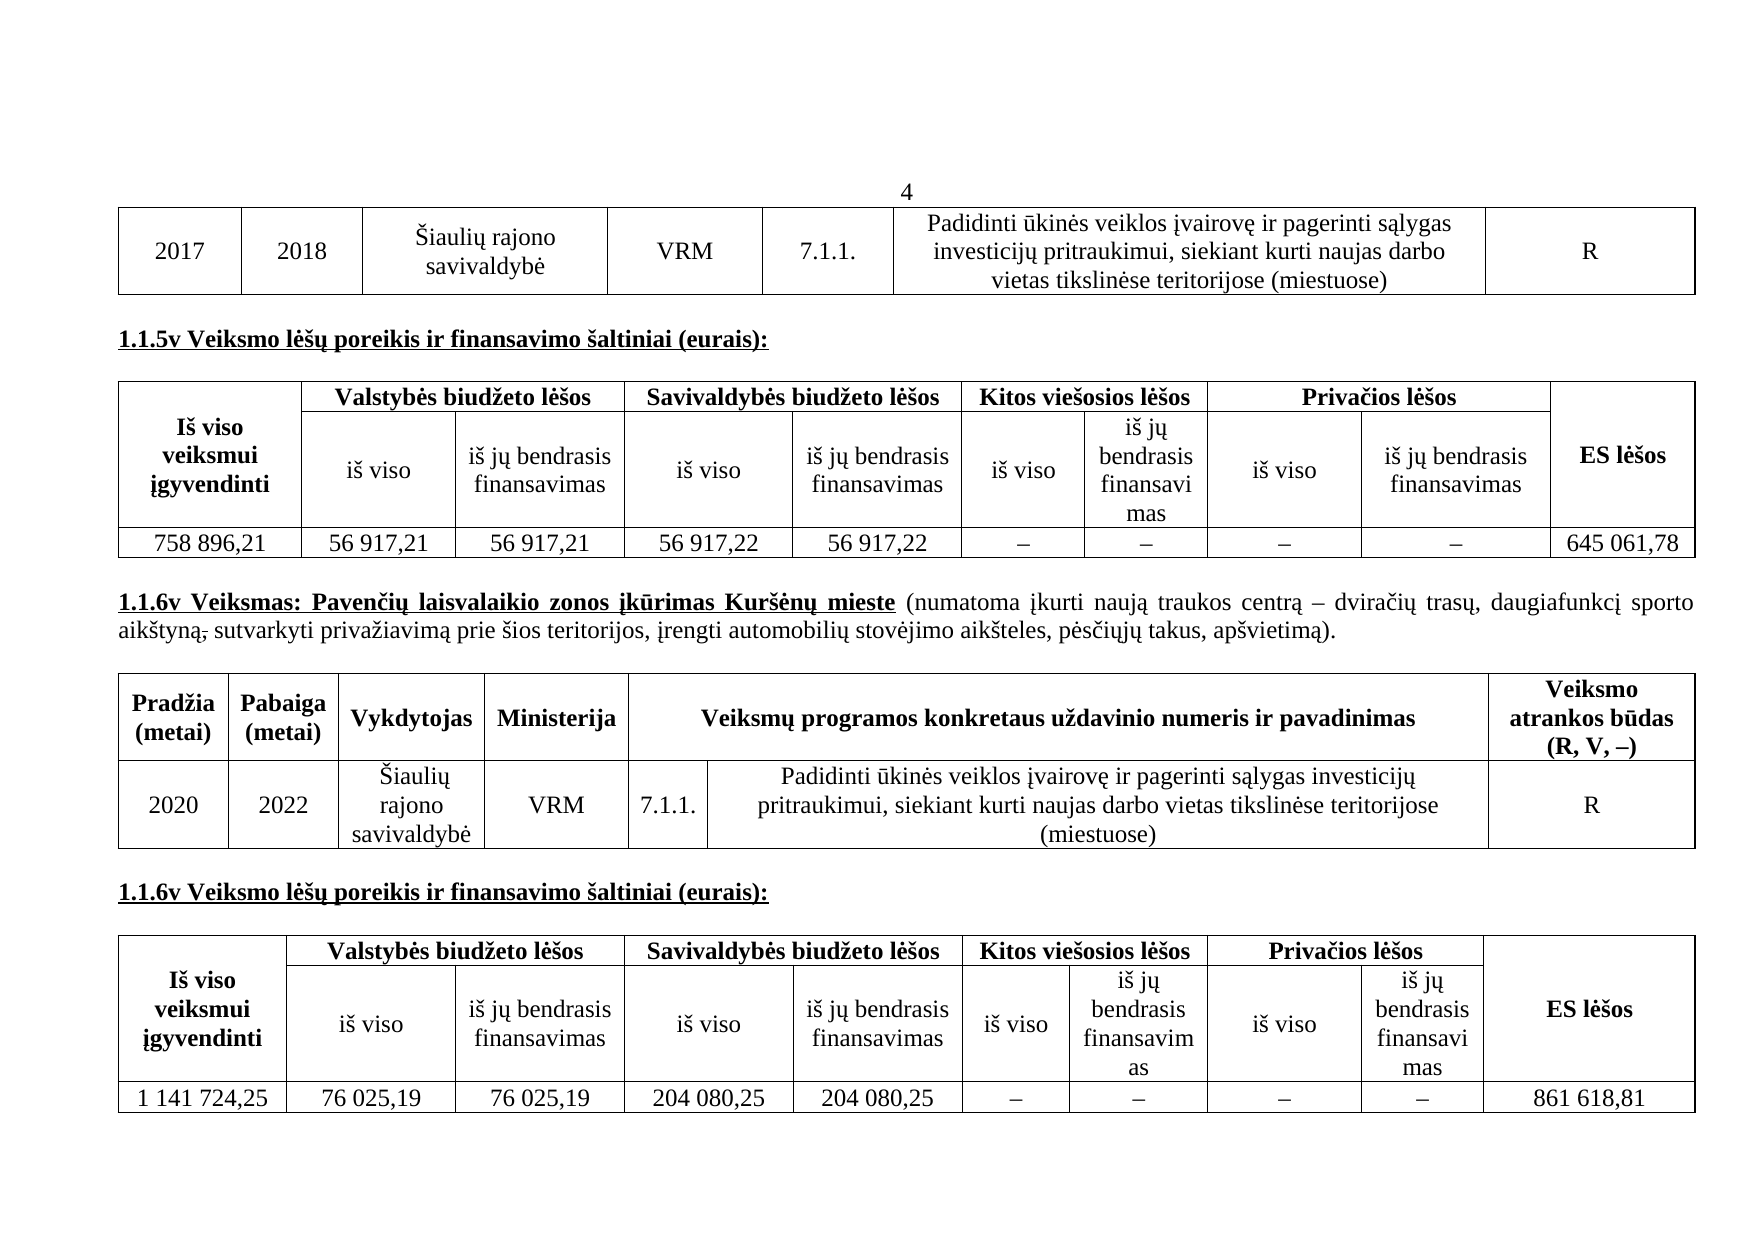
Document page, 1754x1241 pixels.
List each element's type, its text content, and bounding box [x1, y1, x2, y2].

table_cell 204 080,25 [794, 1082, 962, 1112]
table_cell iš viso [625, 412, 792, 527]
table_cell – [1362, 528, 1550, 557]
table_header Kitos viešosios lėšos [962, 382, 1207, 411]
table_cell 2022 [229, 761, 338, 847]
table_cell R [1489, 761, 1694, 847]
table_header Vykdytojas [339, 674, 484, 760]
table_cell Padidinti ūkinės veiklos įvairovę ir pagerinti sąlygas investicijų pritraukimui, siekiant kurti naujas darbo vietas tikslinėse teritorijose (miestuose) [708, 761, 1488, 847]
table_cell – [1208, 1082, 1361, 1112]
table_header ES lėšos [1484, 936, 1694, 1081]
table_cell VRM [608, 208, 762, 294]
table_cell iš jų bendrasis finansavimas [794, 966, 962, 1081]
table_cell iš viso [625, 966, 793, 1081]
table_cell 76 025,19 [287, 1082, 455, 1112]
table_header Kitos viešosios lėšos [963, 936, 1207, 964]
table_cell 56 917,22 [625, 528, 792, 557]
table_cell – [1085, 528, 1207, 557]
table_cell Padidinti ūkinės veiklos įvairovę ir pagerinti sąlygas investicijų pritraukimui, siekiant kurti naujas darbo vietas tikslinėse teritorijose (miestuose) [894, 208, 1485, 294]
table_cell Šiaulių rajono savivaldybė [363, 208, 607, 294]
text 1.1.6v Veiksmas: Pavenčių laisvalaikio zonos įkūrimas Kuršėnų mieste (numatoma įkurti naują traukos centrą – dviračių trasų, daugiafunkcį sporto aikštyną, sutvarkyti privažiavimą prie šios teritorijos, įrengti automobilių stovėjimo aikšteles, pėsčiųjų takus, apšvietimą). [118, 587, 1695, 644]
table_cell 76 025,19 [456, 1082, 624, 1112]
table_cell iš viso [962, 412, 1084, 527]
table_cell VRM [485, 761, 628, 847]
table_header Ministerija [485, 674, 628, 760]
table_header Savivaldybės biudžeto lėšos [625, 382, 961, 411]
table_cell 758 896,21 [119, 528, 301, 557]
table_header Iš viso veiksmui įgyvendinti [119, 382, 301, 527]
table_cell iš jų bendrasis finansavimas [1362, 966, 1483, 1081]
text 1.1.5v Veiksmo lėšų poreikis ir finansavimo šaltiniai (eurais): [118, 324, 1695, 352]
table_cell iš viso [1208, 412, 1361, 527]
table_cell – [962, 528, 1084, 557]
table_cell 861 618,81 [1484, 1082, 1694, 1112]
table_header Savivaldybės biudžeto lėšos [625, 936, 962, 964]
table_header Privačios lėšos [1208, 936, 1483, 964]
table_cell 2020 [119, 761, 228, 847]
table_cell iš jų bendrasis finansavimas [1362, 412, 1550, 527]
table_cell 2017 [119, 208, 241, 294]
table_cell iš jų bendrasis finansavimas [456, 966, 624, 1081]
table_cell iš viso [1208, 966, 1361, 1081]
table_cell – [1362, 1082, 1483, 1112]
table_cell iš viso [963, 966, 1069, 1081]
table_cell iš viso [287, 966, 455, 1081]
table_header ES lėšos [1551, 382, 1694, 527]
table_header Pabaiga (metai) [229, 674, 338, 760]
table_cell 56 917,21 [302, 528, 455, 557]
table_header Veiksmų programos konkretaus uždavinio numeris ir pavadinimas [629, 674, 1488, 760]
table_cell Šiaulių rajono savivaldybė [339, 761, 484, 847]
table_cell iš jų bendrasis finansavimas [1070, 966, 1207, 1081]
table_cell R [1486, 208, 1694, 294]
table_cell 2018 [242, 208, 362, 294]
table_header Valstybės biudžeto lėšos [287, 936, 624, 964]
table_cell 56 917,22 [793, 528, 961, 557]
table_cell 204 080,25 [625, 1082, 793, 1112]
table_header Veiksmo atrankos būdas (R, V, –) [1489, 674, 1694, 760]
table_cell – [1070, 1082, 1207, 1112]
table_cell 645 061,78 [1551, 528, 1694, 557]
table_header Pradžia (metai) [119, 674, 228, 760]
table_cell – [1208, 528, 1361, 557]
table_cell iš jų bendrasis finansavimas [1085, 412, 1207, 527]
table_cell iš jų bendrasis finansavimas [456, 412, 624, 527]
table_cell 7.1.1. [763, 208, 893, 294]
text 1.1.6v Veiksmo lėšų poreikis ir finansavimo šaltiniai (eurais): [118, 877, 1695, 906]
table_cell 56 917,21 [456, 528, 624, 557]
table_cell iš jų bendrasis finansavimas [793, 412, 961, 527]
table_cell – [963, 1082, 1069, 1112]
table_cell 7.1.1. [629, 761, 707, 847]
table_cell iš viso [302, 412, 455, 527]
table_header Privačios lėšos [1208, 382, 1550, 411]
table_cell 1 141 724,25 [119, 1082, 286, 1112]
table_header Iš viso veiksmui įgyvendinti [119, 936, 286, 1081]
table_header Valstybės biudžeto lėšos [302, 382, 624, 411]
